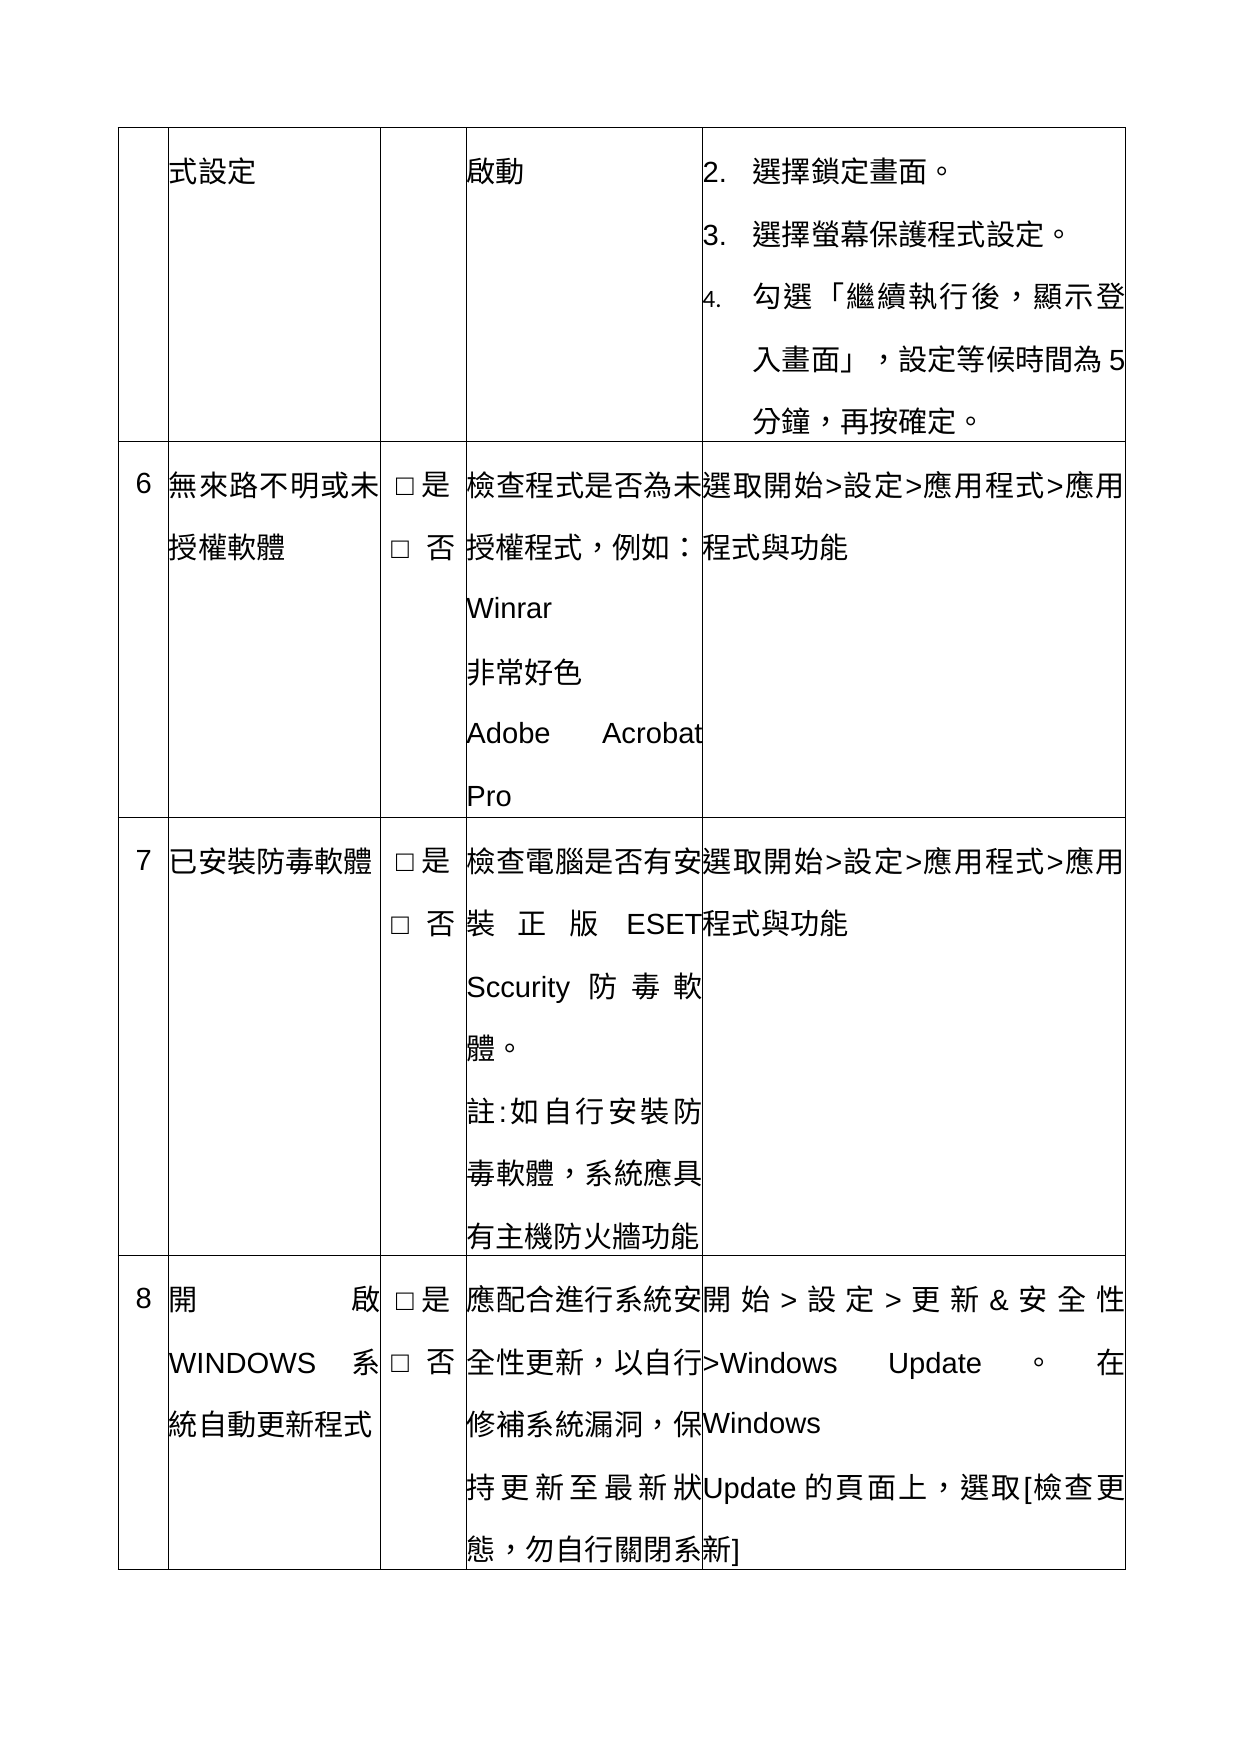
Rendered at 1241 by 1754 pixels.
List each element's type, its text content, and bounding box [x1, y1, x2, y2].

table_cell □ 是 □ 否 [381, 818, 466, 1255]
table_cell 選取開始>設定>應用程式>應用程式與功能 [703, 818, 1125, 1255]
table_cell 式設定 [169, 128, 380, 441]
table_cell 開始>設定>更新&安全性>Windows Update。在 Windows Update的頁面上，選取[檢查更新] [703, 1256, 1125, 1569]
table_cell 選取開始>設定>應用程式>應用程式與功能 [703, 442, 1125, 817]
table_cell 已安裝防毒軟體 [169, 818, 380, 1255]
table_cell 無來路不明或未授權軟體 [169, 442, 380, 817]
table_cell □ 是 □ 否 [381, 442, 466, 817]
table_cell 啟動 [467, 128, 702, 441]
table_cell [381, 128, 466, 441]
table_cell 6 [119, 442, 168, 817]
table_cell [119, 128, 168, 441]
table_cell 8 [119, 1256, 168, 1569]
table_cell 開啟WINDOWS 系統自動更新程式 [169, 1256, 380, 1569]
table_cell 7 [119, 818, 168, 1255]
table_cell 應配合進行系統安全性更新，以自行修補系統漏洞，保持更新至最新狀態，勿自行關閉系 [467, 1256, 702, 1569]
table_cell 在桌面上空白之處，按滑鼠右鍵，選擇個人化。 選擇鎖定畫面。 選擇螢幕保護程式設定。 勾選「繼續執行後，顯示登入畫面」，設定等候時間為5分鐘，再按確定。 [703, 128, 1125, 441]
table_cell 檢查電腦是否有安裝正版ESET Sccurity防毒軟體。 註:如自行安裝防毒軟體，系統應具有主機防火牆功能 [467, 818, 702, 1255]
table_cell □ 是 □ 否 [381, 1256, 466, 1569]
table_cell 檢查程式是否為未授權程式，例如： Winrar 非常好色 Adobe Acrobat Pro [467, 442, 702, 817]
